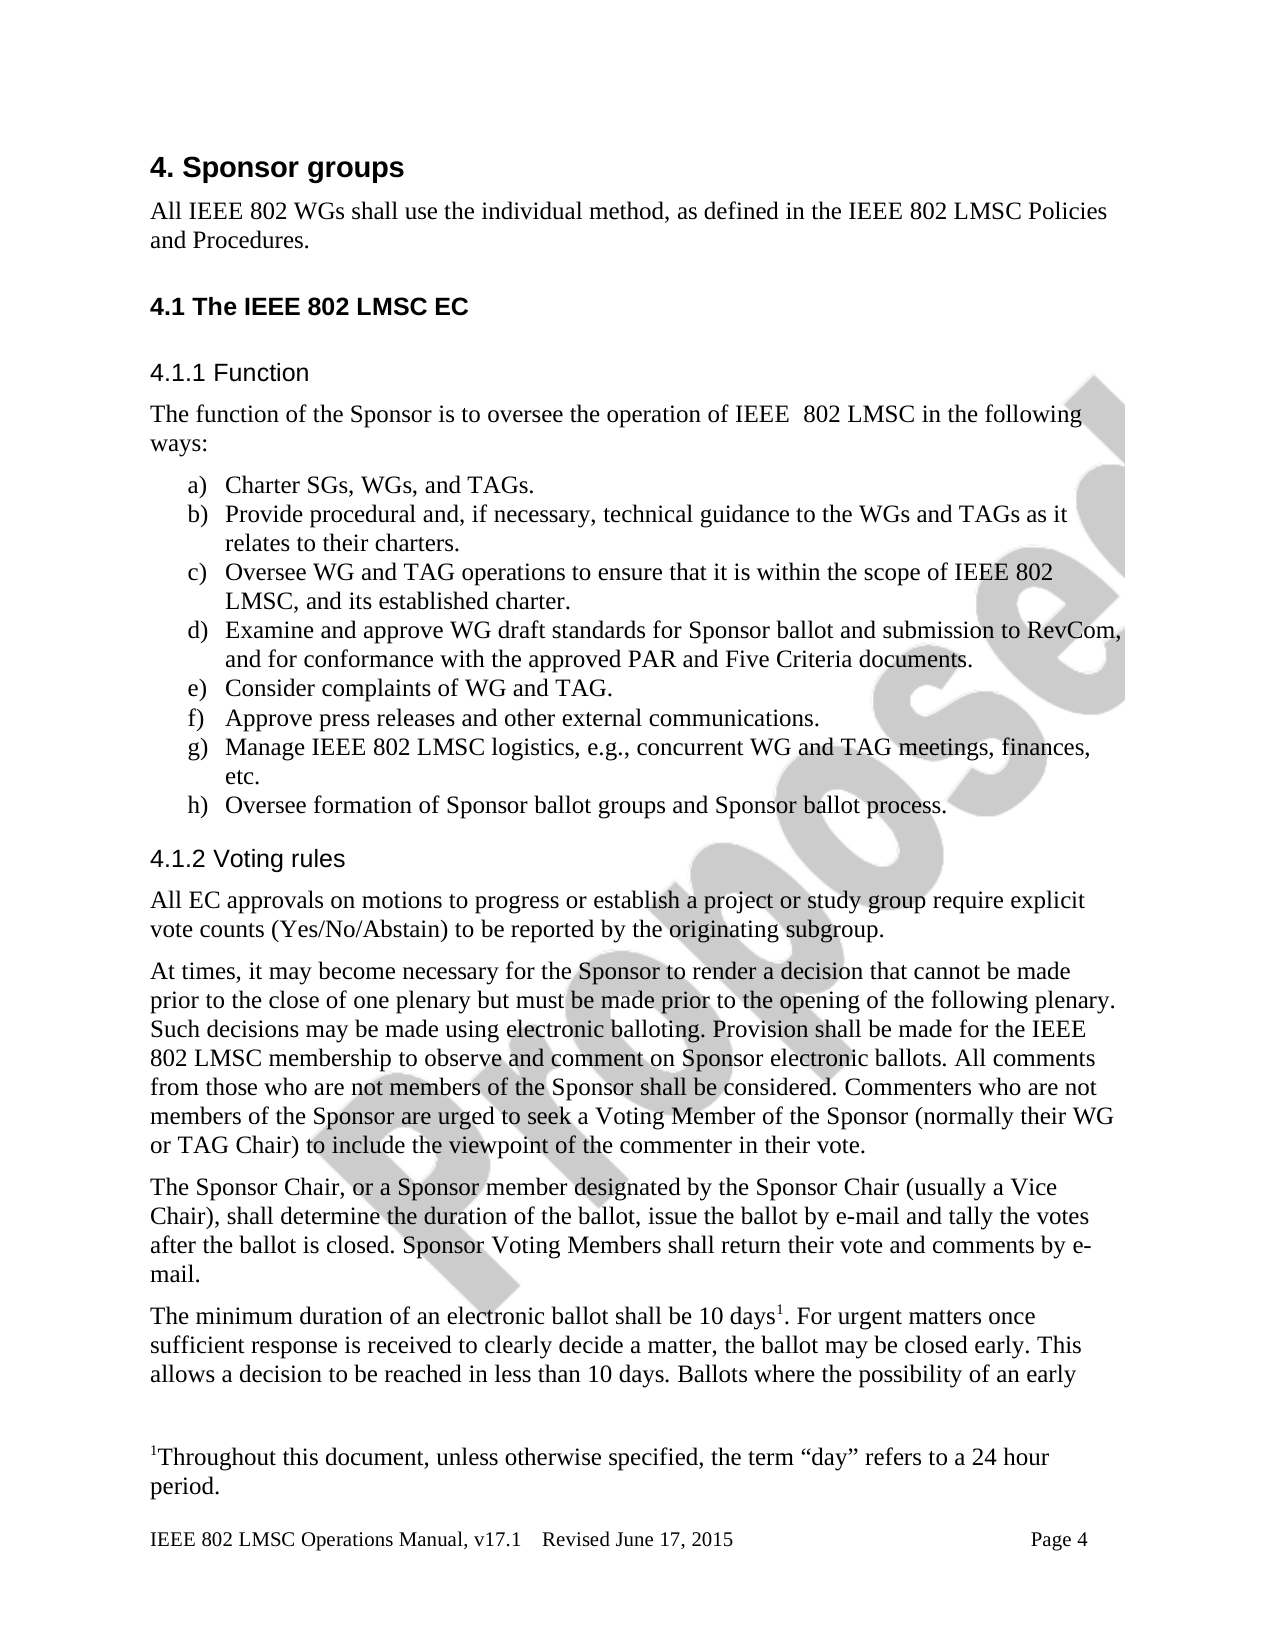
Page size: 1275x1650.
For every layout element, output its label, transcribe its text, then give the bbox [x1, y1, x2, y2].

picture [149, 74, 1125, 1575]
list Oversee formation of Sponsor ballot groups and Sponsor ballot process. [187, 789, 1125, 819]
subtitle Voting rules [150, 844, 1125, 873]
list Consider complaints of WG and TAG. [187, 673, 1125, 702]
text At times, it may become necessary for the Sponsor to render a decision that cannot be made prior to the close of one plenary but must be made prior to the opening of the following plenary. Such decisions may be made using electronic balloting. Provision shall be made for the IEEE 802 LMSC membership to observe and comment on Sponsor electronic ballots. All comments from those who are not members of the Sponsor shall be considered. Commenters who are not members of the Sponsor are urged to seek a Voting Member of the Sponsor (normally their WG or TAG Chair) to include the viewpoint of the commenter in their vote. [150, 956, 1125, 1159]
text All IEEE 802 WGs shall use the individual method, as defined in the IEEE 802 LMSC Policies and Procedures. [150, 196, 1125, 254]
list Approve press releases and other external communications. [187, 702, 1125, 731]
list Examine and approve WG draft standards for Sponsor ballot and submission to RevCom, and for conformance with the approved PAR and Five Criteria documents. [187, 615, 1125, 673]
text The Sponsor Chair, or a Sponsor member designated by the Sponsor Chair (usually a Vice Chair), shall determine the duration of the ballot, issue the ballot by e-mail and tally the votes after the ballot is closed. Sponsor Voting Members shall return their vote and comments by e-mail. [150, 1172, 1125, 1288]
text Throughout this document, unless otherwise specified, the term “day” refers to a 24 hour period. [150, 1442, 1125, 1500]
list Oversee WG and TAG operations to ensure that it is within the scope of IEEE 802 LMSC, and its established charter. [187, 557, 1125, 615]
subtitle The IEEE 802 LMSC EC [150, 292, 1125, 321]
text The function of the Sponsor is to oversee the operation of IEEE802 LMSC in the following ways: [150, 399, 1125, 457]
text All EC approvals on motions to progress or establish a project or study group require explicit vote counts (Yes/No/Abstain) to be reported by the originating subgroup. [150, 885, 1125, 943]
subtitle Sponsor groups [150, 150, 1125, 183]
list Manage IEEE 802 LMSC logistics, e.g., concurrent WG and TAG meetings, finances, etc. [187, 731, 1125, 789]
text The minimum duration of an electronic ballot shall be 10 days. For urgent matters once sufficient response is received to clearly decide a matter, the ballot may be closed early. This allows a decision to be reached in less than 10 days. Ballots where the possibility of an early [150, 1301, 1125, 1388]
list Provide procedural and, if necessary, technical guidance to the WGs and TAGs as it relates to their charters. [187, 499, 1125, 557]
list Charter SGs, WGs, and TAGs. [187, 470, 1125, 499]
subtitle Function [150, 358, 1125, 387]
